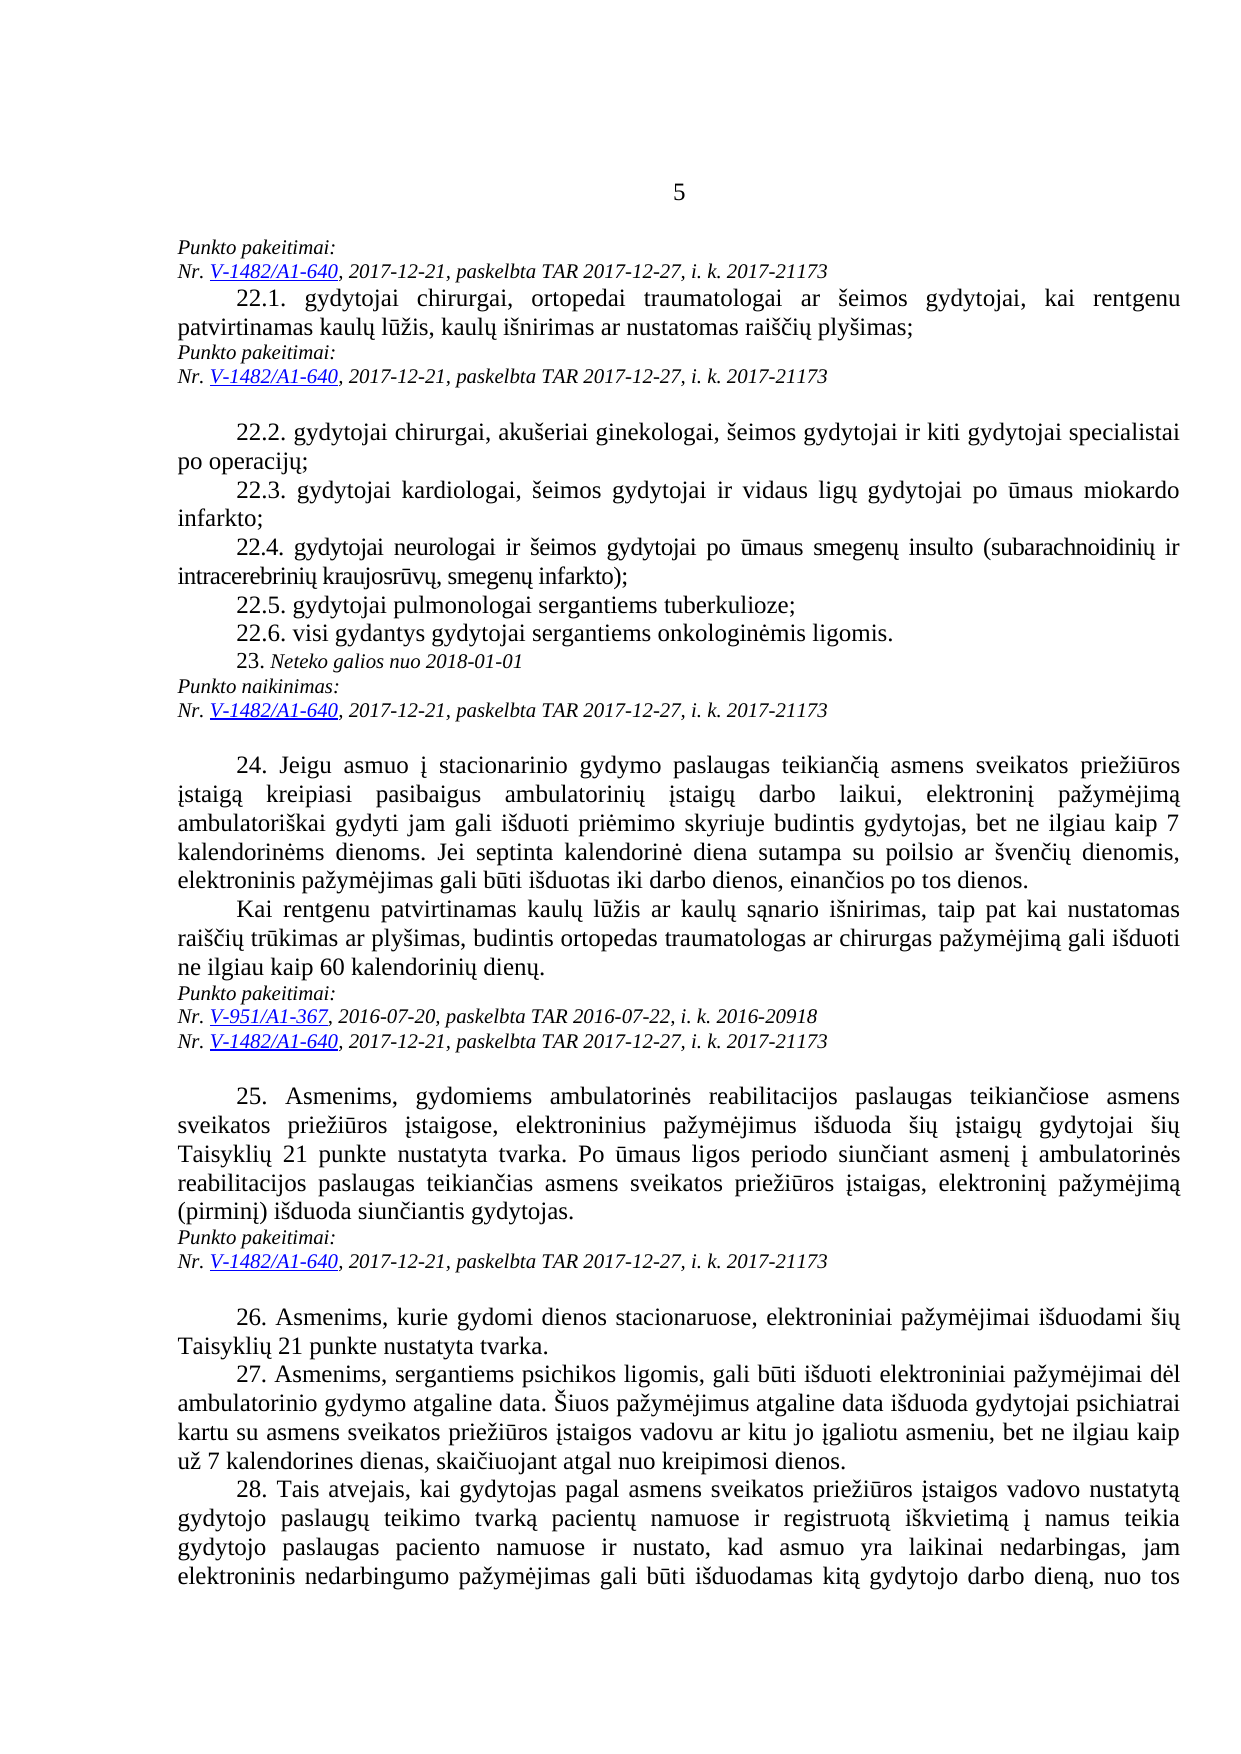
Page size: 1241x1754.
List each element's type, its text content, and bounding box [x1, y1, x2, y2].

text Punkto naikinimas: [177, 673, 1181, 698]
text 25. Asmenims, gydomiems ambulatorinės reabilitacijos paslaugas teikiančiose asmens sveikatos priežiūros įstaigose, elektroninius pažymėjimus išduoda šių įstaigų gydytojai šių Taisyklių 21 punkte nustatyta tvarka. Po ūmaus ligos periodo siunčiant asmenį į ambulatorinės reabilitacijos paslaugas teikiančias asmens sveikatos priežiūros įstaigas, elektroninį pažymėjimą (pirminį) išduoda siunčiantis gydytojas. [177, 1081, 1181, 1225]
text Nr. V-951/A1-367, 2016-07-20, paskelbta TAR 2016-07-22, i. k. 2016-20918 [177, 1004, 1181, 1028]
text 28. Tais atvejais, kai gydytojas pagal asmens sveikatos priežiūros įstaigos vadovo nustatytą gydytojo paslaugų teikimo tvarką pacientų namuose ir registruotą iškvietimą į namus teikia gydytojo paslaugas paciento namuose ir nustato, kad asmuo yra laikinai nedarbingas, jam elektroninis nedarbingumo pažymėjimas gali būti išduodamas kitą gydytojo darbo dieną, nuo tos [177, 1474, 1181, 1589]
text 22.3. gydytojai kardiologai, šeimos gydytojai ir vidaus ligų gydytojai po ūmaus miokardo infarkto; [177, 475, 1181, 532]
text Nr. V-1482/A1-640, 2017-12-21, paskelbta TAR 2017-12-27, i. k. 2017-21173 [177, 1249, 1181, 1273]
text Nr. V-1482/A1-640, 2017-12-21, paskelbta TAR 2017-12-27, i. k. 2017-21173 [177, 364, 1181, 388]
text 23. Neteko galios nuo 2018-01-01 [177, 647, 1181, 673]
text Nr. V-1482/A1-640, 2017-12-21, paskelbta TAR 2017-12-27, i. k. 2017-21173 [177, 698, 1181, 722]
text Nr. V-1482/A1-640, 2017-12-21, paskelbta TAR 2017-12-27, i. k. 2017-21173 [177, 1028, 1181, 1053]
text 22.4. gydytojai neurologai ir šeimos gydytojai po ūmaus smegenų insulto (subarachnoidinių ir intracerebrinių kraujosrūvų, smegenų infarkto); [177, 532, 1181, 590]
text Punkto pakeitimai: [177, 340, 1181, 364]
text Kai rentgenu patvirtinamas kaulų lūžis ar kaulų sąnario išnirimas, taip pat kai nustatomas raiščių trūkimas ar plyšimas, budintis ortopedas traumatologas ar chirurgas pažymėjimą gali išduoti ne ilgiau kaip 60 kalendorinių dienų. [177, 894, 1181, 980]
text Punkto pakeitimai: [177, 980, 1181, 1004]
text Punkto pakeitimai: [177, 1225, 1181, 1249]
text 22.5. gydytojai pulmonologai sergantiems tuberkulioze; [177, 590, 1181, 618]
text 22.2. gydytojai chirurgai, akušeriai ginekologai, šeimos gydytojai ir kiti gydytojai specialistai po operacijų; [177, 417, 1181, 475]
text 22.1. gydytojai chirurgai, ortopedai traumatologai ar šeimos gydytojai, kai rentgenu patvirtinamas kaulų lūžis, kaulų išnirimas ar nustatomas raiščių plyšimas; [177, 283, 1181, 340]
text Punkto pakeitimai: [177, 235, 1181, 259]
text 27. Asmenims, sergantiems psichikos ligomis, gali būti išduoti elektroniniai pažymėjimai dėl ambulatorinio gydymo atgaline data. Šiuos pažymėjimus atgaline data išduoda gydytojai psichiatrai kartu su asmens sveikatos priežiūros įstaigos vadovu ar kitu jo įgaliotu asmeniu, bet ne ilgiau kaip už 7 kalendorines dienas, skaičiuojant atgal nuo kreipimosi dienos. [177, 1359, 1181, 1474]
text 26. Asmenims, kurie gydomi dienos stacionaruose, elektroniniai pažymėjimai išduodami šių Taisyklių 21 punkte nustatyta tvarka. [177, 1302, 1181, 1359]
text Nr. V-1482/A1-640, 2017-12-21, paskelbta TAR 2017-12-27, i. k. 2017-21173 [177, 259, 1181, 283]
text 24. Jeigu asmuo į stacionarinio gydymo paslaugas teikiančią asmens sveikatos priežiūros įstaigą kreipiasi pasibaigus ambulatorinių įstaigų darbo laikui, elektroninį pažymėjimą ambulatoriškai gydyti jam gali išduoti priėmimo skyriuje budintis gydytojas, bet ne ilgiau kaip 7 kalendorinėms dienoms. Jei septinta kalendorinė diena sutampa su poilsio ar švenčių dienomis, elektroninis pažymėjimas gali būti išduotas iki darbo dienos, einančios po tos dienos. [177, 750, 1181, 894]
text 22.6. visi gydantys gydytojai sergantiems onkologinėmis ligomis. [177, 618, 1181, 647]
